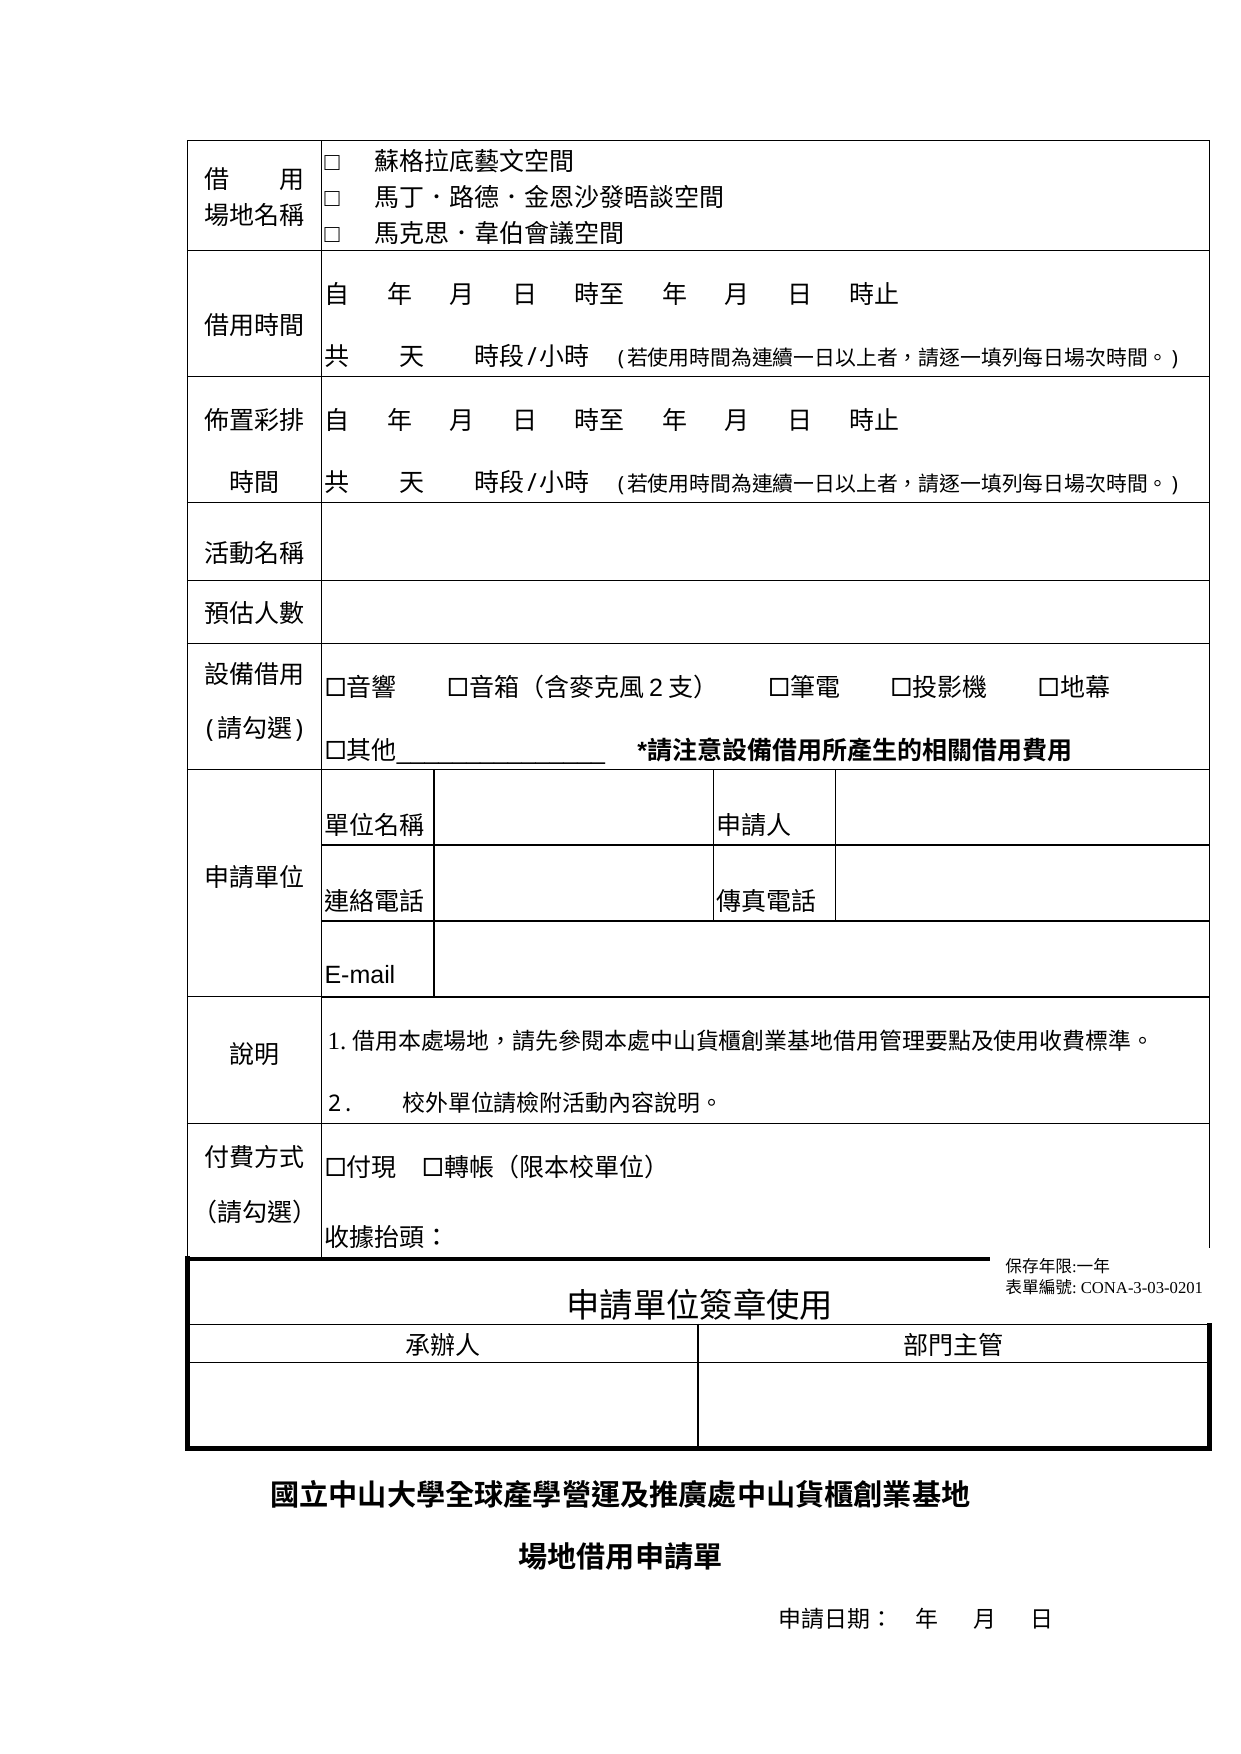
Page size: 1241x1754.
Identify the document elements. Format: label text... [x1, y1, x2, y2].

table_cell [435, 922, 1209, 996]
table_cell [836, 770, 1209, 844]
table_cell 單位名稱 [322, 770, 433, 844]
table_cell 借用時間 [188, 251, 321, 376]
table_cell 付費方式（請勾選） [188, 1124, 321, 1256]
table_cell 說明 [188, 997, 321, 1123]
table_cell [322, 581, 1209, 643]
table_cell 佈置彩排 時間 [188, 377, 321, 502]
table_cell [836, 846, 1209, 920]
table_cell [435, 770, 713, 844]
table_cell 設備借用 (請勾選) [188, 644, 321, 769]
table_cell 自 年 月 日 時至 年 月 日 時止 共 天 時段/小時 (若使用時間為連續一日以上者，請逐一填列每日場次時間。) [322, 251, 1209, 376]
table_cell 傳真電話 [714, 846, 835, 920]
text 國立中山大學全球產學營運及推廣處中山貨櫃創業基地 場地借用申請單 [187, 1451, 1053, 1576]
table_cell 預估人數 [188, 581, 321, 643]
table_header 借 用 場地名稱 [188, 141, 321, 250]
table_cell 部門主管 [699, 1325, 1207, 1361]
table_cell E-mail [322, 922, 433, 996]
text 申請日期： 年 月 日 [187, 1576, 1053, 1638]
table_cell 音響 音箱（含麥克風2支） 筆電 投影機 地幕 其他_______________ *請注意設備借用所產生的相關借用費用 [322, 644, 1209, 769]
table_header 蘇格拉底藝文空間 馬丁．路德．金恩沙發晤談空間 馬克思．韋伯會議空間 [322, 141, 1209, 250]
table_cell 連絡電話 [322, 846, 433, 920]
table_cell 申請單位簽章使用 [190, 1261, 990, 1323]
table_cell [435, 846, 713, 920]
table_cell [322, 503, 1209, 580]
table_cell ¨付現 ¨轉帳（限本校單位） 收據抬頭： [322, 1124, 1209, 1256]
table_cell 承辦人 [190, 1325, 697, 1361]
table_cell 申請人 [714, 770, 835, 844]
table_cell 借用本處場地，請先參閱本處中山貨櫃創業基地借用管理要點及使用收費標準。 校外單位請檢附活動內容說明。 [990, 1248, 1240, 1323]
table_cell 活動名稱 [188, 503, 321, 580]
table_cell 自 年 月 日 時至 年 月 日 時止 共 天 時段/小時 (若使用時間為連續一日以上者，請逐一填列每日場次時間。) [322, 377, 1209, 502]
table_cell 借用本處場地，請先參閱本處中山貨櫃創業基地借用管理要點及使用收費標準。 校外單位請檢附活動內容說明。 [322, 998, 1209, 1123]
table_cell [190, 1363, 697, 1446]
table_cell [699, 1363, 1207, 1446]
table_cell 申請單位 [188, 770, 321, 996]
